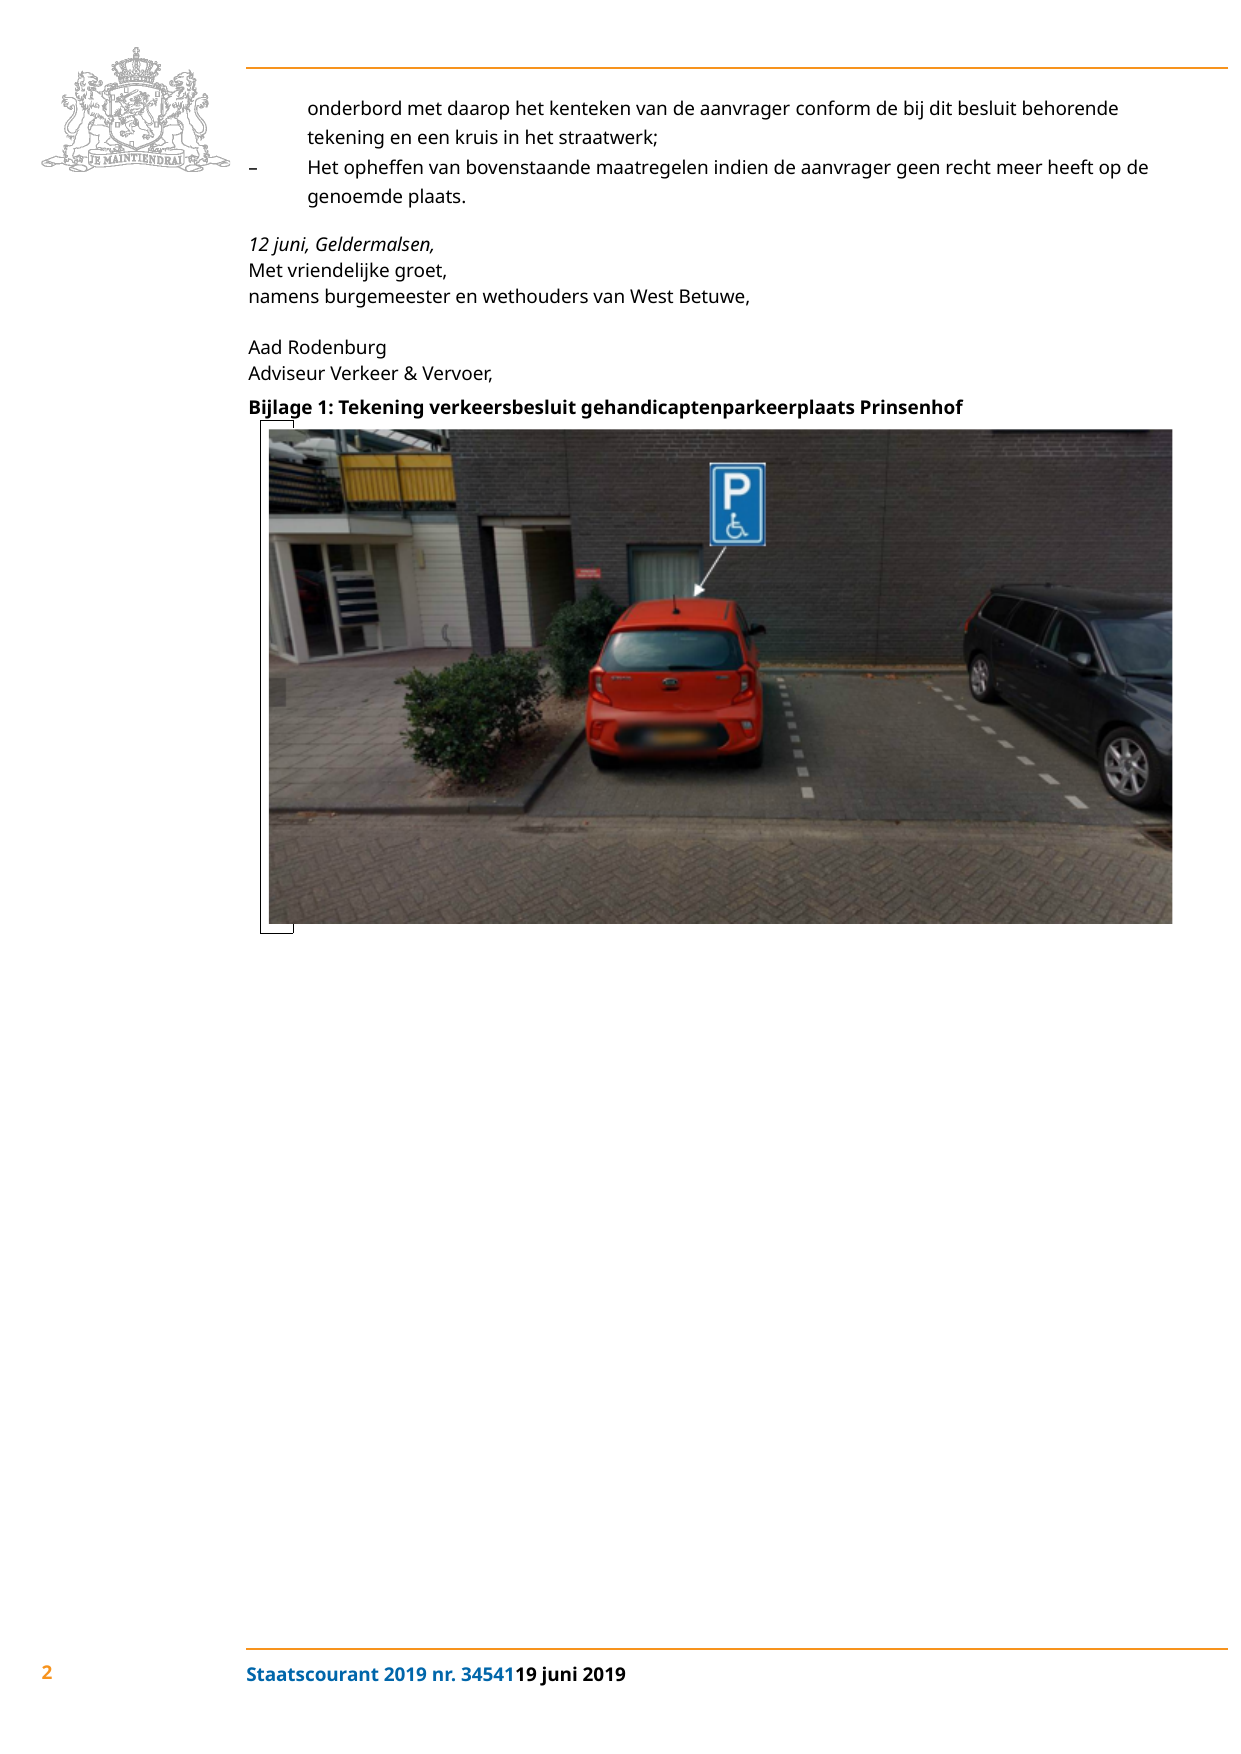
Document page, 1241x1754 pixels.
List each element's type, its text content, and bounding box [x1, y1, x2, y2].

text Met vriendelijke groet, [248, 257, 1152, 283]
text Adviseur Verkeer & Vervoer, [248, 360, 1152, 386]
text namens burgemeester en wethouders van West Betuwe, [248, 283, 1152, 308]
text Bijlage 1: Tekening verkeersbesluit gehandicaptenparkeerplaats Prinsenhof [248, 399, 1152, 419]
text 12 juni, Geldermalsen, [248, 231, 1152, 257]
text Aad Rodenburg [248, 334, 1152, 360]
picture [41, 47, 231, 172]
list Het opheffen van bovenstaande maatregelen indien de aanvrager geen recht meer heeft op de genoemde plaats. [248, 154, 1152, 209]
list onderbord met daarop het kenteken van de aanvrager conform de bij dit besluit behorende tekening en een kruis in het straatwerk; [248, 95, 1152, 150]
picture [268, 428, 1173, 924]
